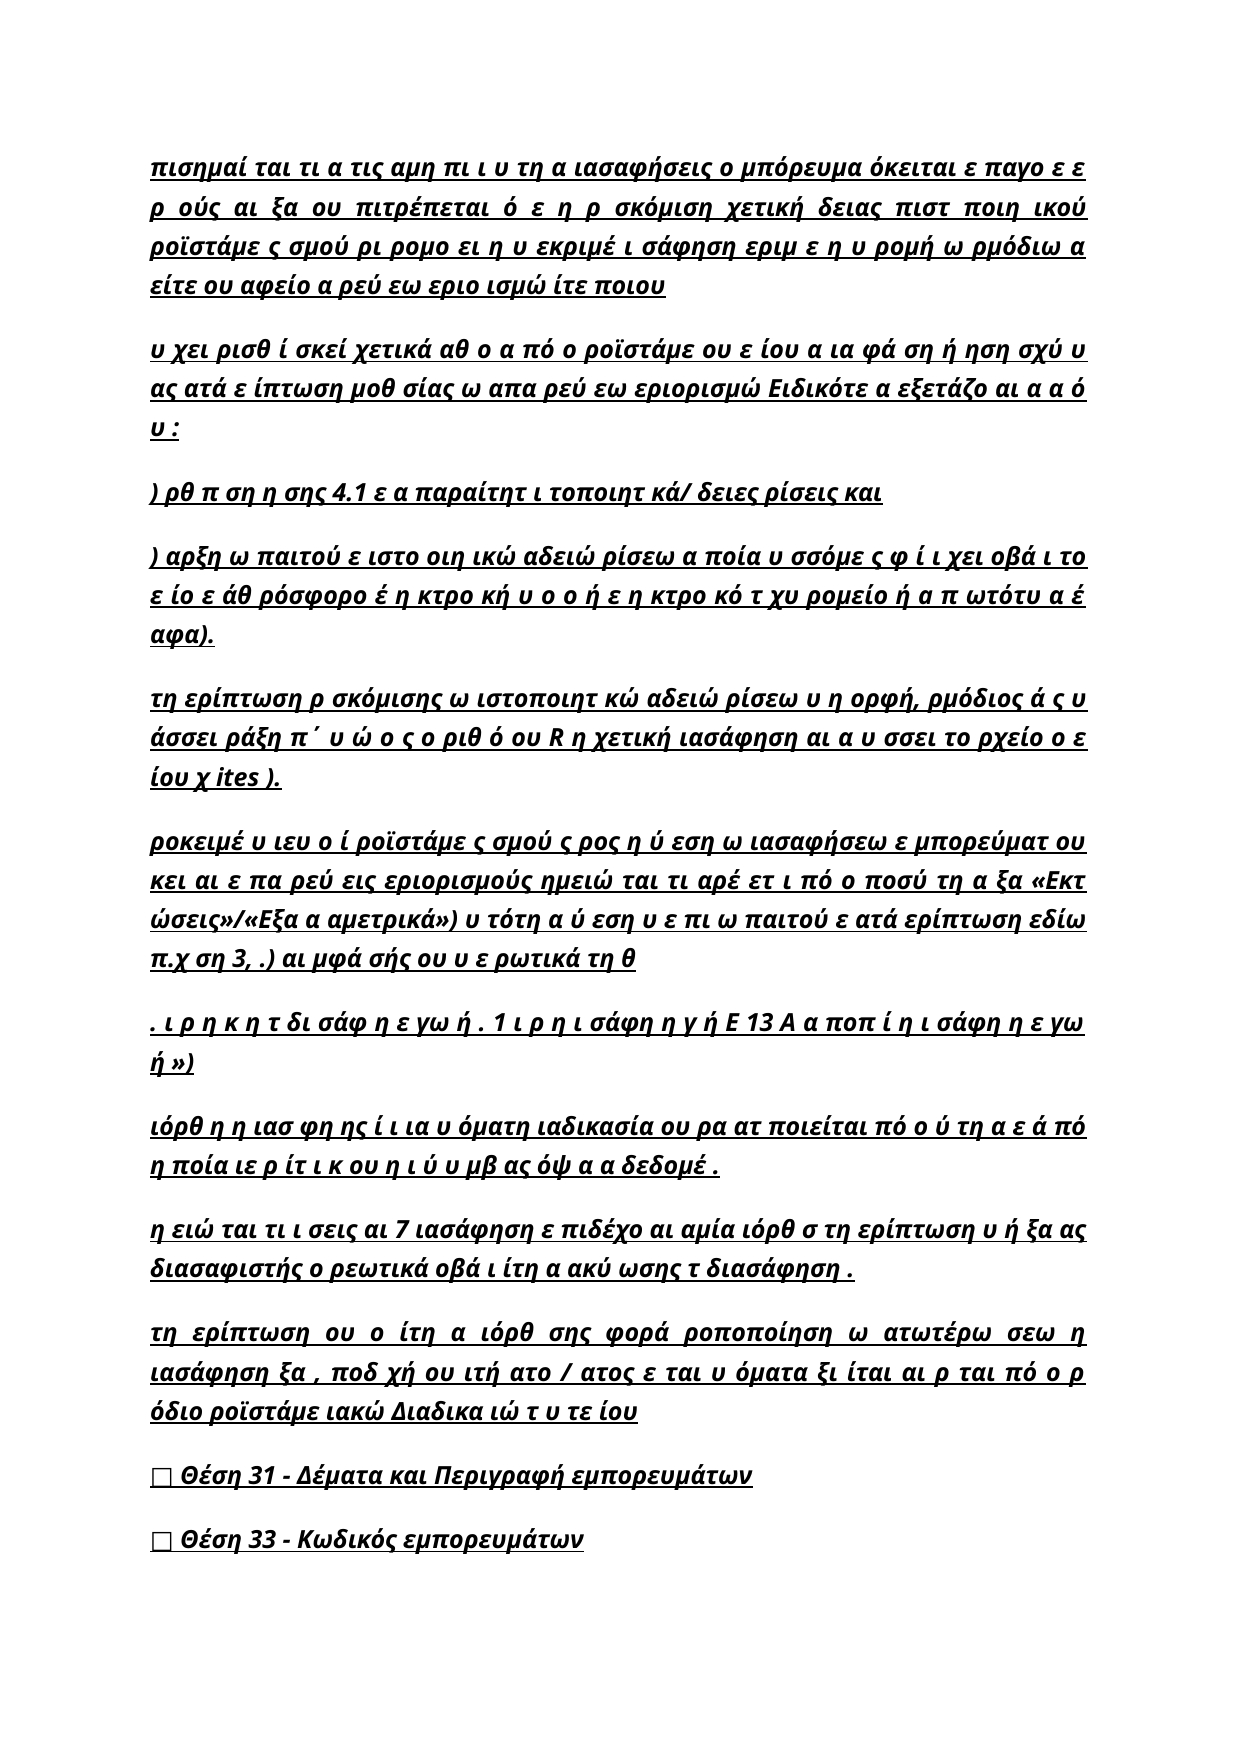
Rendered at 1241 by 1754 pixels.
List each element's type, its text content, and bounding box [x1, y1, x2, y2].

text ) αρξη ω παιτού ε ιστο οιη ικώ αδειώ ρίσεω α ποία υ σσόμε ς φ ί ι χει οβά ι το ε ίο ε άθ ρόσφορο έ η κτρο κή υ ο ο ή ε η κτρο κό τ χυ ρομείο ή a π ωτότυ α έ αφα). [150, 538, 1090, 651]
text πισημαί ται τι α τις αμη πι ι υ τη α ιασαφήσεις ο μπόρευμα όκειται ε παγο ε ε ρ ούς αι ξα ου πιτρέπεται ό ε η ρ σκόμιση χετική δειας πιστ ποιη ικού ροϊστάμε ς σμού ρι ρομο ει η υ εκριμέ ι σάφηση εριμ ε η υ ρομή ω ρμόδιω α είτε ου αφείο α ρεύ εω εριο ισμώ ίτε ποιου [150, 150, 1090, 302]
text □ Θέση 31 - Δέματα και Περιγραφή εμπορευμάτων [150, 1457, 1090, 1492]
text □ Θέση 33 - Κωδικός εμπορευμάτων [150, 1522, 1090, 1556]
text . ι ρ η κ η τ δι σάφ η ε γω ή . 1 ι ρ η ι σάφη η γ ή E 13 Α α ποπ ί η ι σάφη η ε γω ή ») [150, 1005, 1090, 1078]
text ιόρθ η η ιασ φη ης ί ι ια υ όματη ιαδικασία ου ρα ατ ποιείται πό ο ύ τη α ε ά πό η ποία ιε ρ ίτ ι κ ου η ι ύ υ μβ ας όψ α α δεδομέ . [150, 1108, 1090, 1182]
text ) ρθ π ση η σης 4.1 ε α παραίτητ ι τοποιητ κά/ δειες ρίσεις και [150, 474, 1090, 508]
text ροκειμέ υ ιευ ο ί ροϊστάμε ς σμού ς ρος η ύ εση ω ιασαφήσεω ε μπορεύματ ου κει αι ε πα ρεύ εις εριορισμούς ημειώ ται τι αρέ ετ ι πό ο ποσύ τη α ξα «Εκτ ώσεις»/«Εξα α αμετρικά») υ τότη α ύ εση υ ε πι ω παιτού ε ατά ερίπτωση εδίω π.χ ση 3, .) αι μφά σής ου υ ε ρωτικά τη θ [150, 823, 1090, 975]
text υ χει ρισθ ί σκεί χετικά αθ ο α πό ο ροϊστάμε ου ε ίου α ια φά ση ή ηση σχύ υ ας ατά ε ίπτωση μοθ σίας ω απα ρεύ εω εριορισμώ Ειδικότε α εξετάζο αι α α ό υ : [150, 332, 1090, 444]
text τη ερίπτωση ρ σκόμισης ω ιστοποιητ κώ αδειώ ρίσεω υ η ορφή, ρμόδιος ά ς υ άσσει ράξη π΄ υ ώ ο ς ο ριθ ό ου R η χετική ιασάφηση αι α υ σσει το ρχείο ο ε ίου χ ites ). [150, 681, 1090, 793]
text τη ερίπτωση ου ο ίτη α ιόρθ σης φορά ροποποίηση ω ατωτέρω σεω η ιασάφηση ξα , ποδ χή ου ιτή ατο / ατος ε ται υ όματα ξι ίται αι ρ ται πό ο ρ όδιο ροϊστάμε ιακώ Διαδικα ιώ τ υ τε ίου [150, 1315, 1090, 1427]
text η ειώ ται τι ι σεις αι 7 ιασάφηση ε πιδέχο αι αμία ιόρθ σ τη ερίπτωση υ ή ξα ας διασαφιστής ο ρεωτικά οβά ι ίτη α ακύ ωσης τ διασάφηση . [150, 1212, 1090, 1285]
